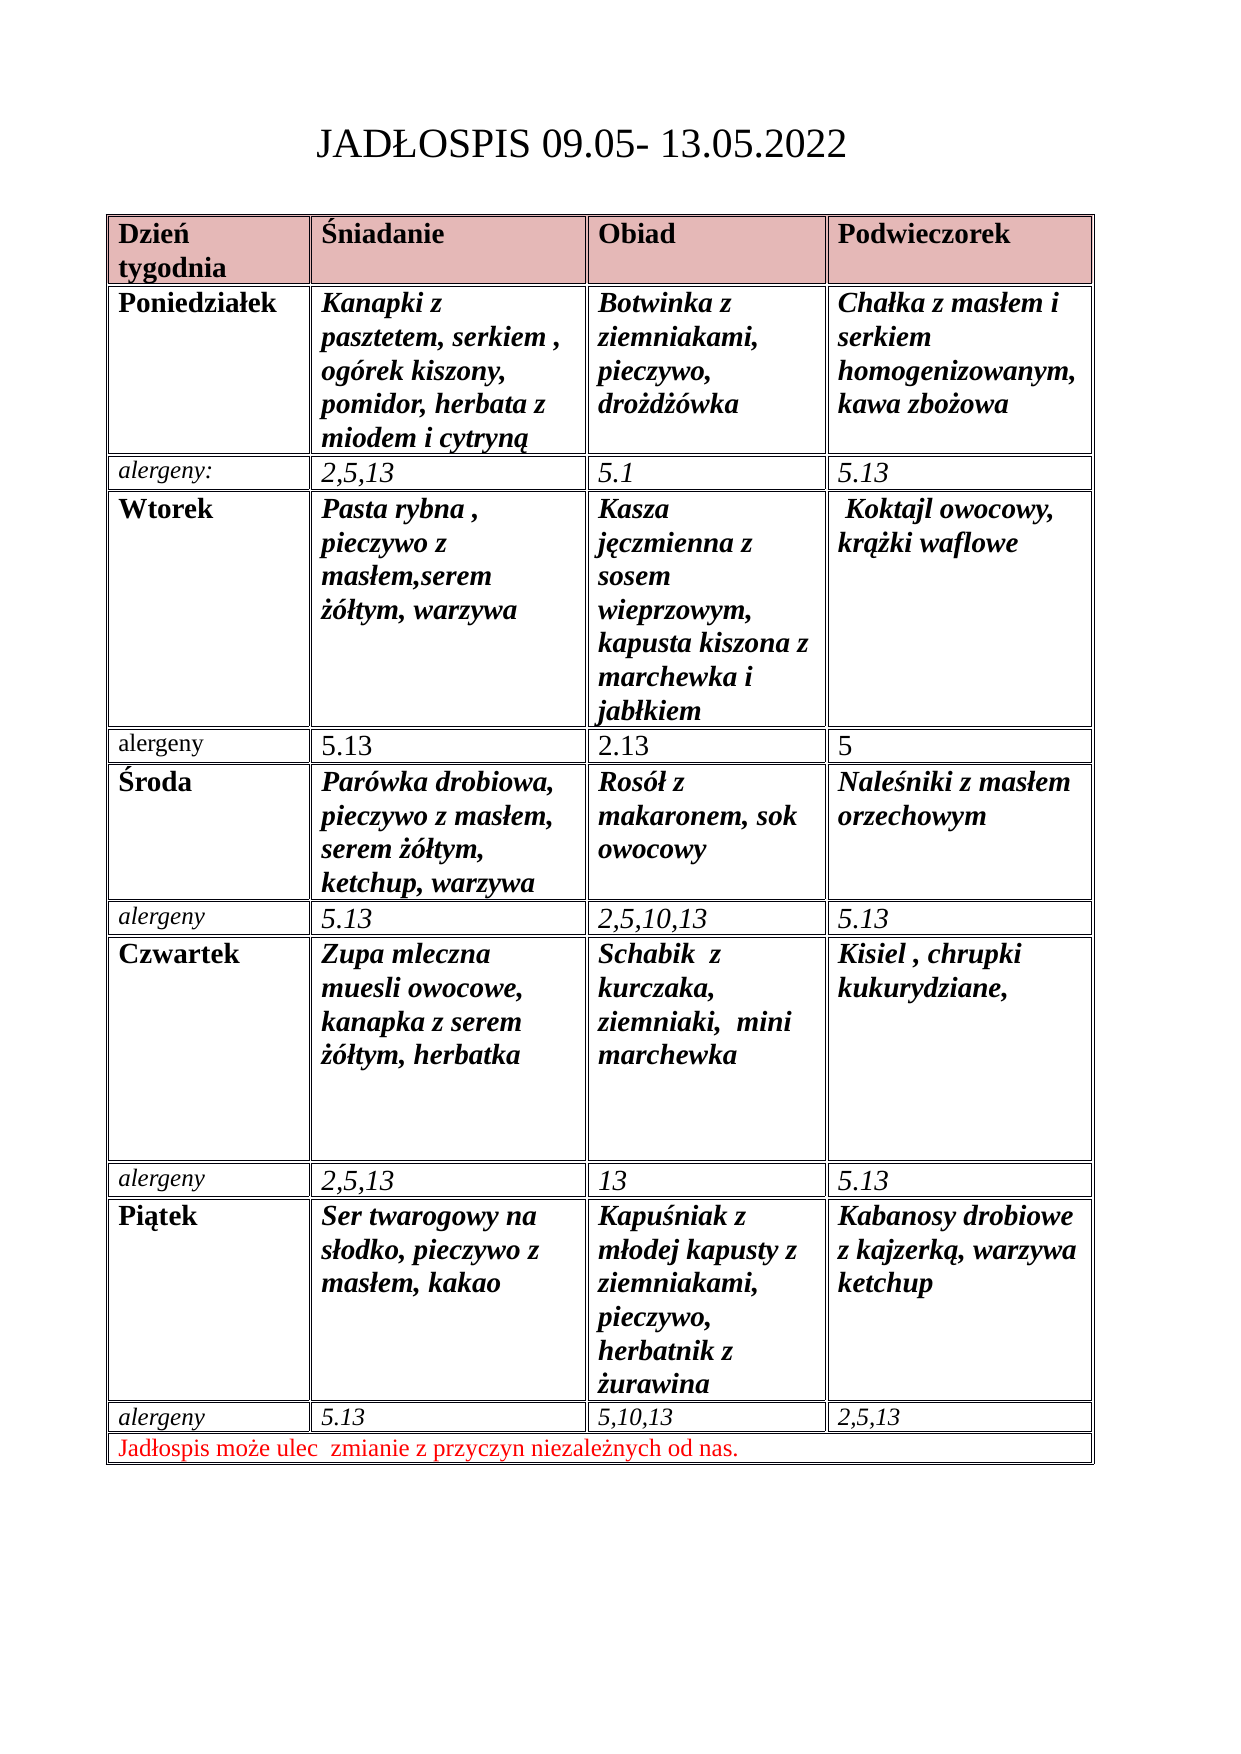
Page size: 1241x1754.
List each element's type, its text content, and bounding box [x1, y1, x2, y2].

table_cell Kapuśniak z młodej kapusty z ziemniakami, pieczywo, herbatnik z żurawina [589, 1200, 825, 1400]
table_cell 2,5,13 [829, 1403, 1091, 1431]
table_cell Środa [109, 765, 309, 898]
table_cell 5,1 [589, 457, 825, 489]
table_cell alergeny [109, 1403, 309, 1431]
table_cell 2,13 [589, 730, 825, 762]
table_cell alergeny [109, 1164, 309, 1196]
table_cell 2,5,13 [312, 1164, 585, 1196]
table_cell 5 [829, 730, 1091, 762]
table_cell Wtorek [109, 492, 309, 726]
table_cell Poniedziałek [109, 287, 309, 453]
table_cell alergeny: [109, 457, 309, 489]
table_cell 5,13 [312, 730, 585, 762]
table_cell 2,5,13 [312, 457, 585, 489]
table_cell Ser twarogowy na słodko, pieczywo z masłem, kakao [312, 1200, 585, 1400]
table_cell Naleśniki z masłem orzechowym [829, 765, 1091, 898]
table_cell 5,13 [312, 1403, 585, 1431]
table_cell 5,13 [829, 457, 1091, 489]
table_cell 2,5,10,13 [589, 902, 825, 934]
table_cell Schabik z kurczaka, ziemniaki, mini marchewka [589, 938, 825, 1160]
table_cell 13 [589, 1164, 825, 1196]
table_cell Kanapki z pasztetem, serkiem , ogórek kiszony, pomidor, herbata z miodem i cytryną [312, 287, 585, 453]
table_cell Chałka z masłem i serkiem homogenizowanym, kawa zbożowa [829, 287, 1091, 453]
table_cell Rosół z makaronem, sok owocowy [589, 765, 825, 898]
table_cell Koktajl owocowy, krążki waflowe [829, 492, 1091, 726]
table_cell Botwinka z ziemniakami, pieczywo, drożdżówka [589, 287, 825, 453]
table_cell 5,13 [829, 902, 1091, 934]
table_cell Zupa mleczna muesli owocowe, kanapka z serem żółtym, herbatka [312, 938, 585, 1160]
table_header Dzień tygodnia [109, 217, 309, 283]
table_cell Parówka drobiowa, pieczywo z masłem, serem żółtym, ketchup, warzywa [312, 765, 585, 898]
table_cell Jadłospis może ulec zmianie z przyczyn niezależnych od nas. [109, 1434, 1091, 1462]
table_cell Kasza jęczmienna z sosem wieprzowym, kapusta kiszona z marchewka i jabłkiem [589, 492, 825, 726]
table_cell Pasta rybna , pieczywo z masłem,serem żółtym, warzywa [312, 492, 585, 726]
table_header Podwieczorek [829, 217, 1091, 283]
table_cell Czwartek [109, 938, 309, 1160]
table_cell alergeny [109, 730, 309, 762]
table_cell Kisiel , chrupki kukurydziane, [829, 938, 1091, 1160]
table_cell alergeny [109, 902, 309, 934]
table_cell Piątek [109, 1200, 309, 1400]
table_cell Kabanosy drobiowe z kajzerką, warzywa ketchup [829, 1200, 1091, 1400]
text JADŁOSPIS 09.05- 13.05.2022 [118, 118, 1122, 166]
table_header Śniadanie [312, 217, 585, 283]
table_header Obiad [589, 217, 825, 283]
table_cell 5,13 [829, 1164, 1091, 1196]
table_cell 5,10,13 [589, 1403, 825, 1431]
table_cell 5,13 [312, 902, 585, 934]
